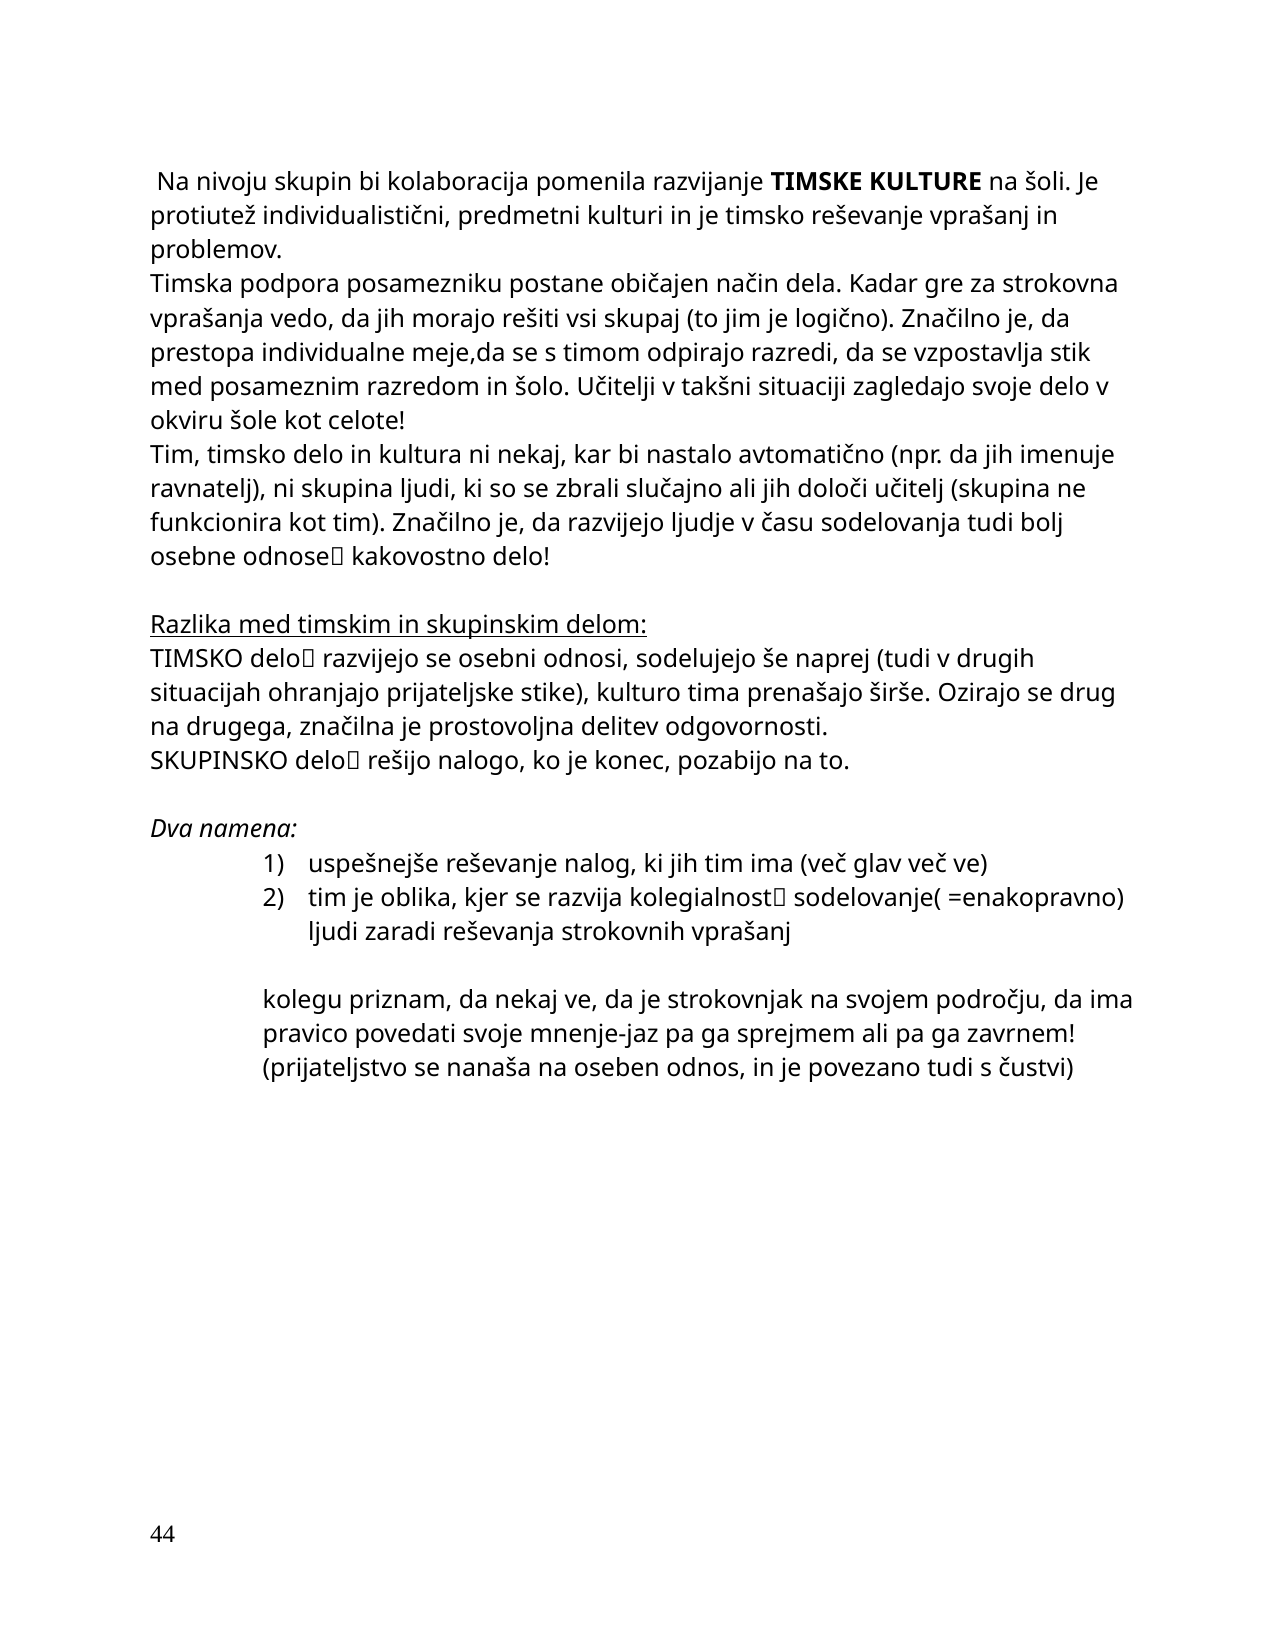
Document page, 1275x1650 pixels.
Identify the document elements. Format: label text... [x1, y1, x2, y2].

text Razlika med timskim in skupinskim delom: [150, 607, 1144, 641]
text kolegu priznam, da nekaj ve, da je strokovnjak na svojem področju, da ima pravico povedati svoje mnenje-jaz pa ga sprejmem ali pa ga zavrnem! (prijateljstvo se nanaša na oseben odnos, in je povezano tudi s čustvi) [262, 981, 1144, 1084]
list tim je oblika, kjer se razvija kolegialnost sodelovanje( =enakopravno) ljudi zaradi reševanja strokovnih vprašanj [262, 879, 1144, 947]
text Dva namena: [150, 811, 1144, 845]
text Timska podpora posamezniku postane običajen način dela. Kadar gre za strokovna vprašanja vedo, da jih morajo rešiti vsi skupaj (to jim je logično). Značilno je, da prestopa individualne meje,da se s timom odpirajo razredi, da se vzpostavlja stik med posameznim razredom in šolo. Učitelji v takšni situaciji zagledajo svoje delo v okviru šole kot celote! [150, 266, 1144, 436]
text TIMSKO delo razvijejo se osebni odnosi, sodelujejo še naprej (tudi v drugih situacijah ohranjajo prijateljske stike), kulturo tima prenašajo širše. Ozirajo se drug na drugega, značilna je prostovoljna delitev odgovornosti. [150, 641, 1144, 743]
text SKUPINSKO delo rešijo nalogo, ko je konec, pozabijo na to. [150, 743, 1144, 777]
text Na nivoju skupin bi kolaboracija pomenila razvijanje TIMSKE KULTURE na šoli. Je protiutež individualistični, predmetni kulturi in je timsko reševanje vprašanj in problemov. [150, 164, 1144, 266]
text Tim, timsko delo in kultura ni nekaj, kar bi nastalo avtomatično (npr. da jih imenuje ravnatelj), ni skupina ljudi, ki so se zbrali slučajno ali jih določi učitelj (skupina ne funkcionira kot tim). Značilno je, da razvijejo ljudje v času sodelovanja tudi bolj osebne odnose kakovostno delo! [150, 436, 1144, 573]
list uspešnejše reševanje nalog, ki jih tim ima (več glav več ve) [262, 845, 1144, 879]
